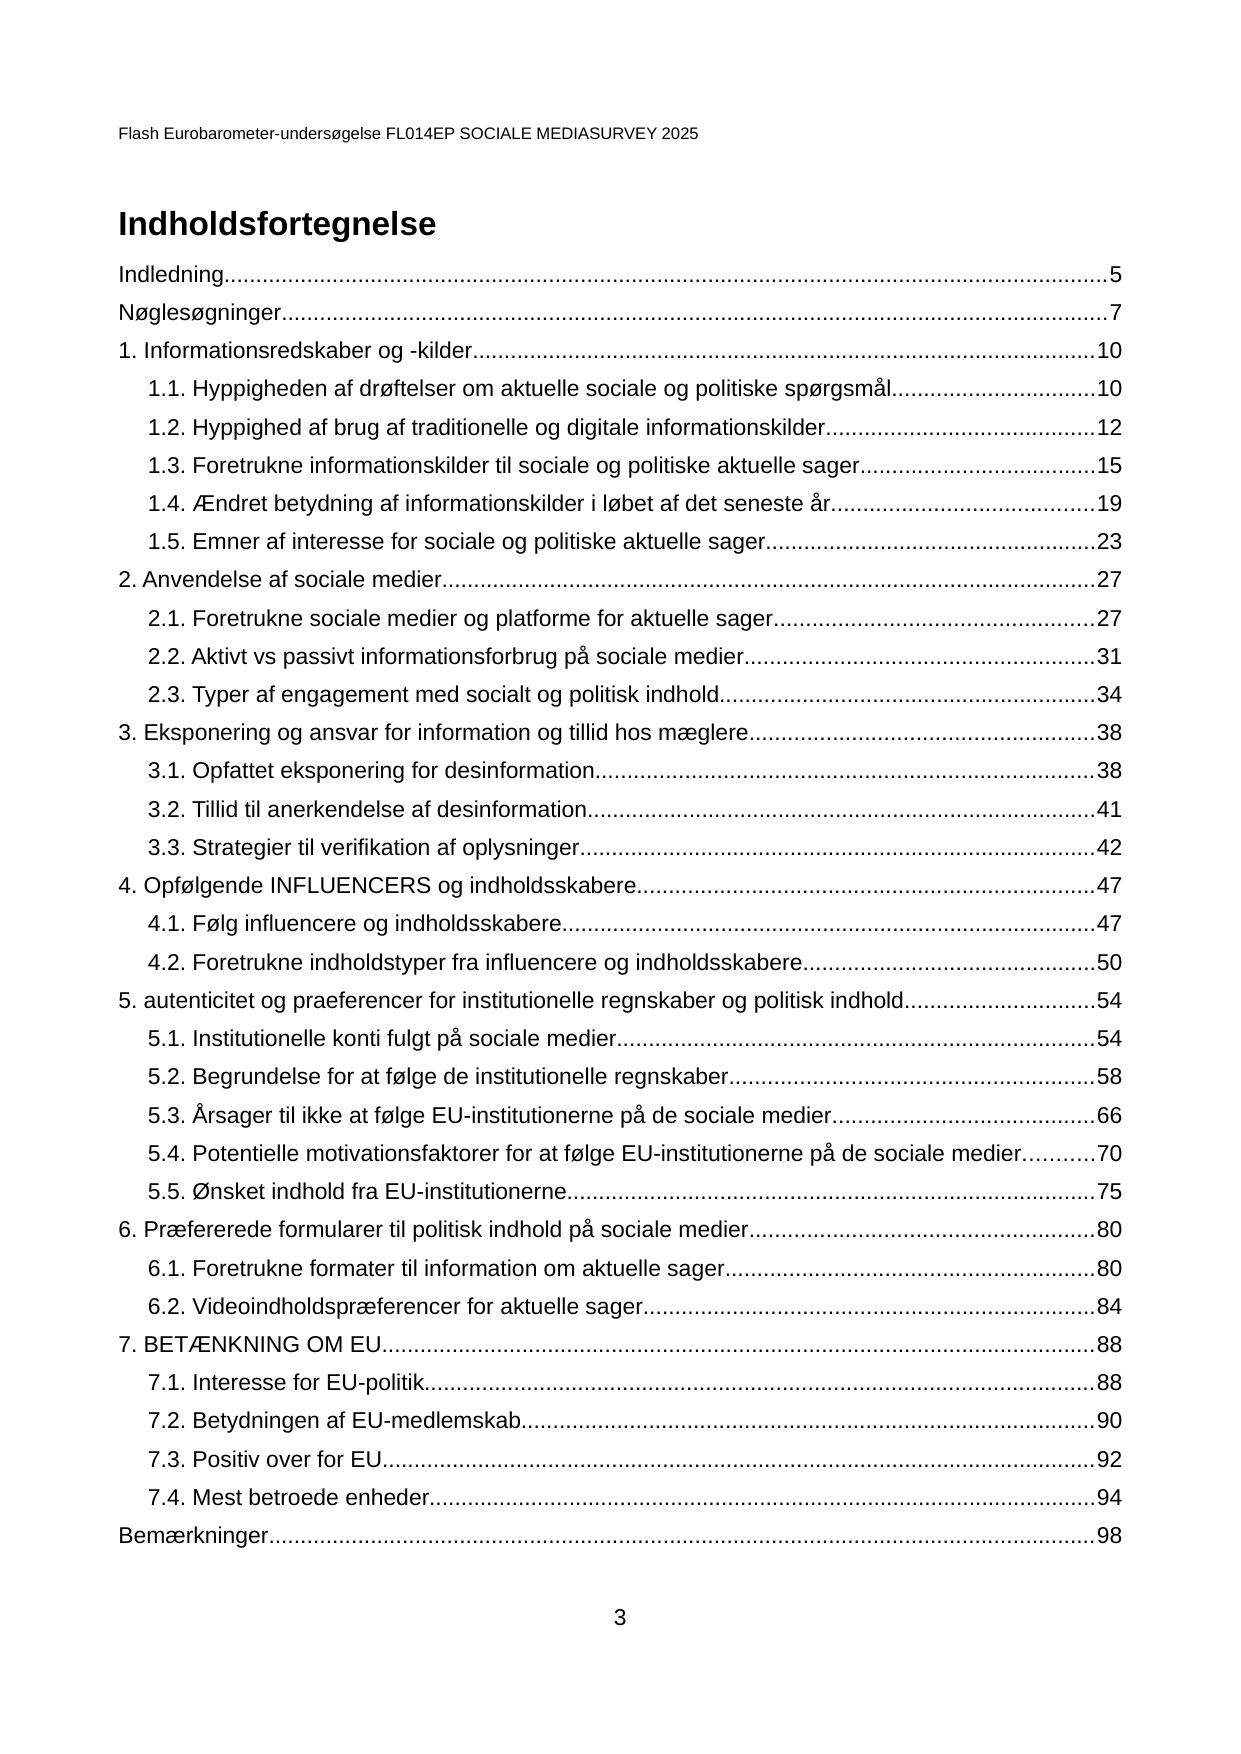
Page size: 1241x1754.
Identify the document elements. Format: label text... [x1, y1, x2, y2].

text 7. BETÆNKNING OM EU 88 [118, 1331, 1122, 1357]
text 1.4. Ændret betydning af informationskilder i løbet af det seneste år 19 [148, 490, 1122, 516]
text 3. Eksponering og ansvar for information og tillid hos mæglere 38 [118, 719, 1122, 746]
text 3.2. Tillid til anerkendelse af desinformation 41 [148, 796, 1122, 822]
text Nøglesøgninger 7 [118, 299, 1122, 325]
text 2.2. Aktivt vs passivt informationsforbrug på sociale medier 31 [148, 643, 1122, 669]
text 5. autenticitet og praeferencer for institutionelle regnskaber og politisk indhold 54 [118, 987, 1122, 1013]
text Indledning 5 [118, 261, 1122, 287]
text 5.5. Ønsket indhold fra EU-institutionerne 75 [148, 1178, 1122, 1204]
text 3.3. Strategier til verifikation af oplysninger 42 [148, 834, 1122, 860]
text 6.1. Foretrukne formater til information om aktuelle sager 80 [148, 1254, 1122, 1281]
text 2.1. Foretrukne sociale medier og platforme for aktuelle sager 27 [148, 604, 1122, 631]
text 1.5. Emner af interesse for sociale og politiske aktuelle sager 23 [148, 528, 1122, 554]
text 6.2. Videoindholdspræferencer for aktuelle sager 84 [148, 1293, 1122, 1319]
text 1.1. Hyppigheden af drøftelser om aktuelle sociale og politiske spørgsmål 10 [148, 375, 1122, 402]
text 6. Præfererede formularer til politisk indhold på sociale medier 80 [118, 1216, 1122, 1243]
text 5.3. Årsager til ikke at følge EU-institutionerne på de sociale medier 66 [148, 1102, 1122, 1128]
text 1.2. Hyppighed af brug af traditionelle og digitale informationskilder 12 [148, 413, 1122, 440]
text 1.3. Foretrukne informationskilder til sociale og politiske aktuelle sager 15 [148, 452, 1122, 478]
text 5.2. Begrundelse for at følge de institutionelle regnskaber 58 [148, 1063, 1122, 1090]
text 7.1. Interesse for EU-politik 88 [148, 1369, 1122, 1396]
text 7.4. Mest betroede enheder 94 [148, 1484, 1122, 1510]
subtitle Indholdsfortegnelse [118, 204, 1122, 242]
text Bemærkninger 98 [118, 1522, 1122, 1548]
text 4. Opfølgende INFLUENCERS og indholdsskabere 47 [118, 872, 1122, 898]
text 2.3. Typer af engagement med socialt og politisk indhold 34 [148, 681, 1122, 707]
text 5.1. Institutionelle konti fulgt på sociale medier 54 [148, 1025, 1122, 1051]
text 4.1. Følg influencere og indholdsskabere 47 [148, 910, 1122, 937]
text 1. Informationsredskaber og -kilder 10 [118, 337, 1122, 363]
text 7.3. Positiv over for EU 92 [148, 1446, 1122, 1472]
text 2. Anvendelse af sociale medier 27 [118, 566, 1122, 593]
text 5.4. Potentielle motivationsfaktorer for at følge EU-institutionerne på de sociale medier 70 [148, 1140, 1122, 1166]
text 7.2. Betydningen af EU-medlemskab 90 [148, 1407, 1122, 1434]
text 3.1. Opfattet eksponering for desinformation 38 [148, 757, 1122, 784]
text 4.2. Foretrukne indholdstyper fra influencere og indholdsskabere 50 [148, 949, 1122, 975]
